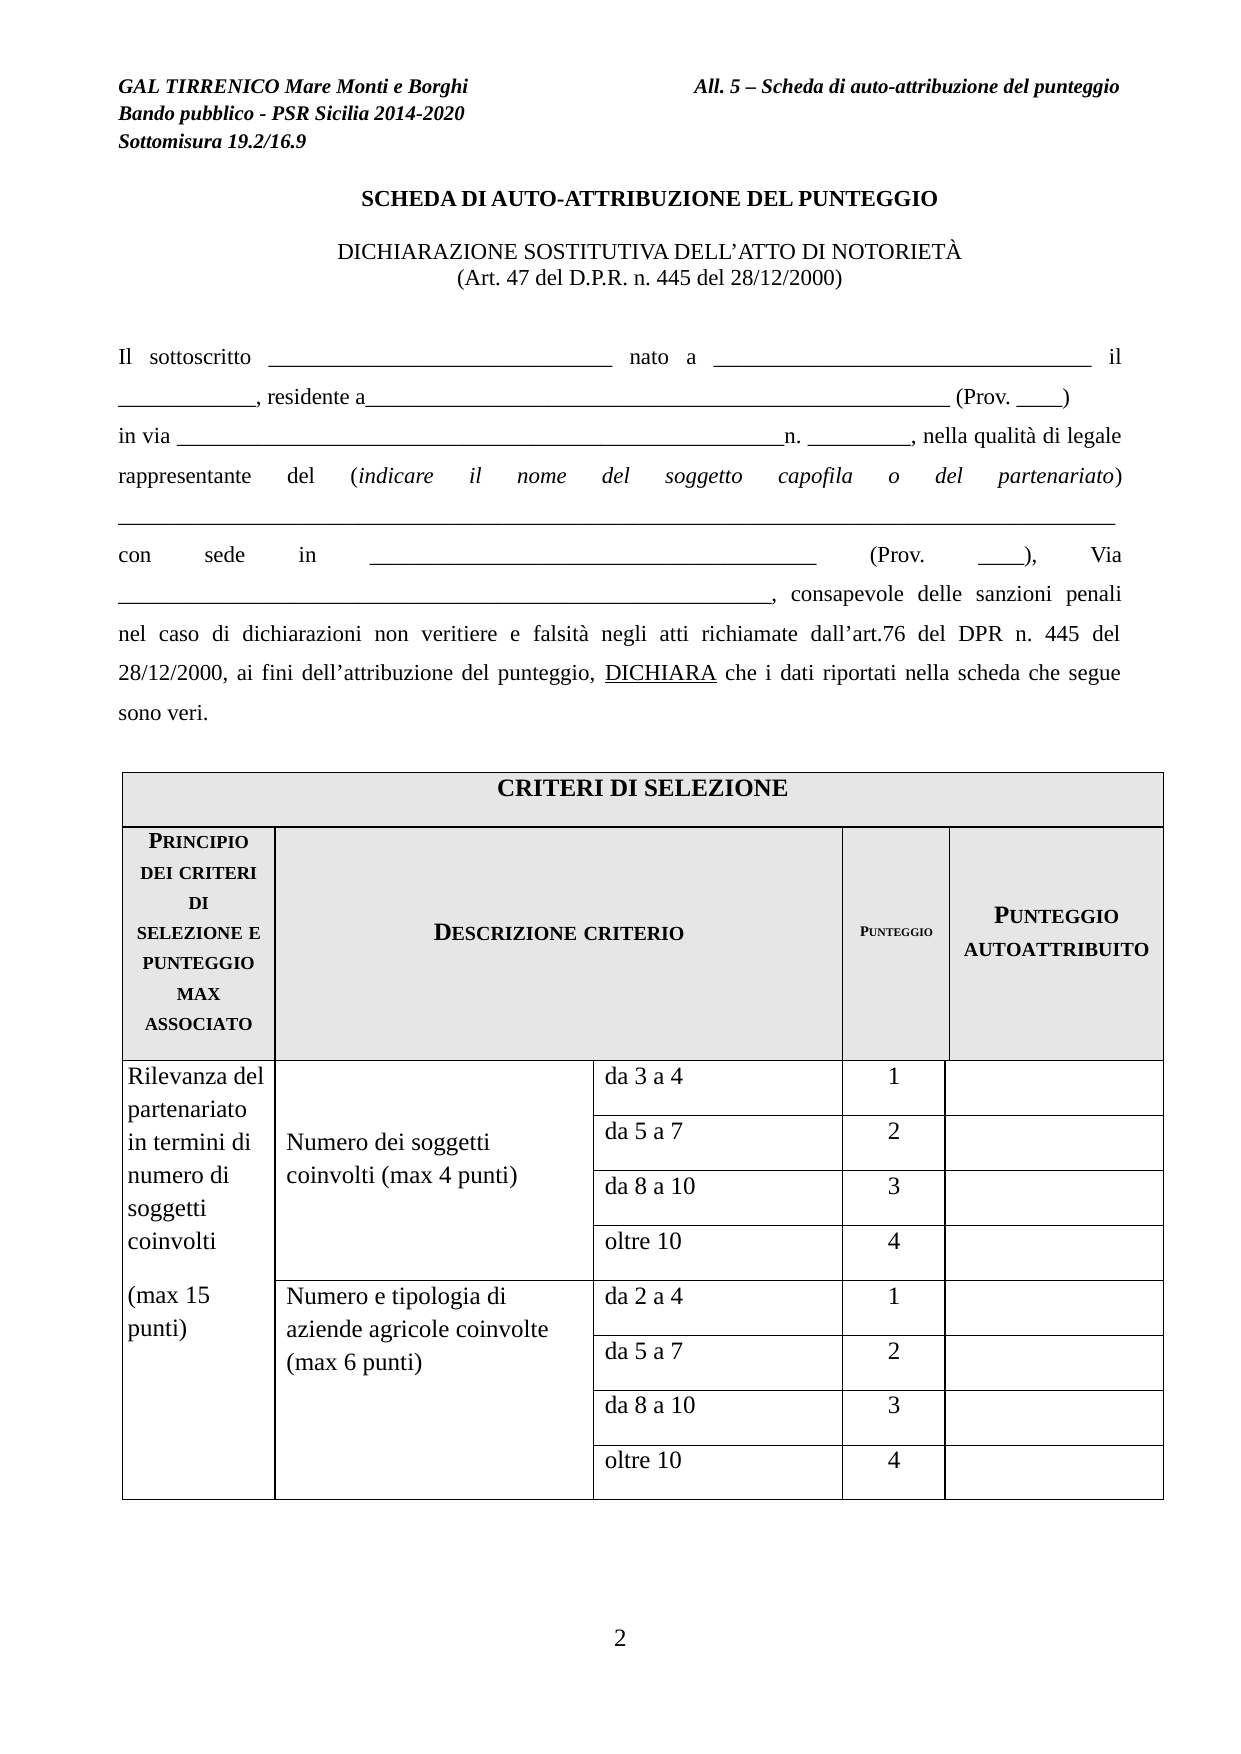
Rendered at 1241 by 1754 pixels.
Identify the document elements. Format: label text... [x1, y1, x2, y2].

table_cell 3 [843, 1171, 944, 1225]
text DICHIARAZIONE SOSTITUTIVA DELL’ATTO DI NOTORIETÀ [118, 238, 1181, 264]
text (Art. 47 del D.P.R. n. 445 del 28/12/2000) [118, 264, 1181, 291]
table_cell [946, 1391, 1163, 1444]
table_cell 4 [843, 1446, 944, 1499]
table_cell 1 [843, 1281, 944, 1335]
table_cell Punteggio [843, 828, 949, 1060]
table_cell da 3 a 4 [594, 1061, 842, 1115]
table_header CRITERI DI SELEZIONE [123, 773, 1163, 826]
table_cell Descrizione criterio [276, 828, 842, 1060]
table_cell [946, 1336, 1163, 1389]
table_cell oltre 10 [594, 1226, 842, 1280]
table_cell oltre 10 [594, 1446, 842, 1499]
table_cell da 2 a 4 [594, 1281, 842, 1335]
table_cell da 5 a 7 [594, 1336, 842, 1389]
table_cell [946, 1281, 1163, 1335]
table_cell da 8 a 10 [594, 1391, 842, 1444]
table_cell da 8 a 10 [594, 1171, 842, 1225]
text Il sottoscritto ______________________________ nato a _________________________________ il ____________, residente a___________________________________________________ (Prov. ____) [118, 343, 1122, 409]
table_cell da 5 a 7 [594, 1116, 842, 1170]
table_cell Rilevanza del partenariato in termini di numero di soggetti coinvolti (max 15 punti) [123, 1061, 274, 1499]
table_cell [946, 1116, 1163, 1170]
table_cell 1 [843, 1061, 944, 1115]
table_cell [946, 1446, 1163, 1499]
table_cell Principio dei criteri di selezione e punteggio max associato [123, 828, 274, 1060]
table_cell 2 [843, 1336, 944, 1389]
table_cell Punteggio autoattribuito [950, 828, 1163, 1060]
table_cell [946, 1226, 1163, 1280]
table_cell Numero e tipologia di aziende agricole coinvolte (max 6 punti) [276, 1281, 593, 1499]
table_cell 2 [843, 1116, 944, 1170]
table_cell Numero dei soggetti coinvolti (max 4 punti) [276, 1061, 593, 1280]
table_cell [946, 1061, 1163, 1115]
table_cell 3 [843, 1391, 944, 1444]
table_cell [946, 1171, 1163, 1225]
table_cell 4 [843, 1226, 944, 1280]
text SCHEDA DI AUTO-ATTRIBUZIONE DEL PUNTEGGIO [118, 185, 1181, 212]
text in via _____________________________________________________n. _________, nella qualità di legale rappresentante del (indicare il nome del soggetto capofila o del partenariato) _______________________________________________________________________________________ con sede in _______________________________________ (Prov. ____), Via _________________________________________________________, consapevole delle sanzioni penali nel caso di dichiarazioni non veritiere e falsità negli atti richiamate dall’art.76 del DPR n. 445 del 28/12/2000, ai fini dell’attribuzione del punteggio, DICHIARA che i dati riportati nella scheda che segue sono veri. [118, 422, 1122, 725]
